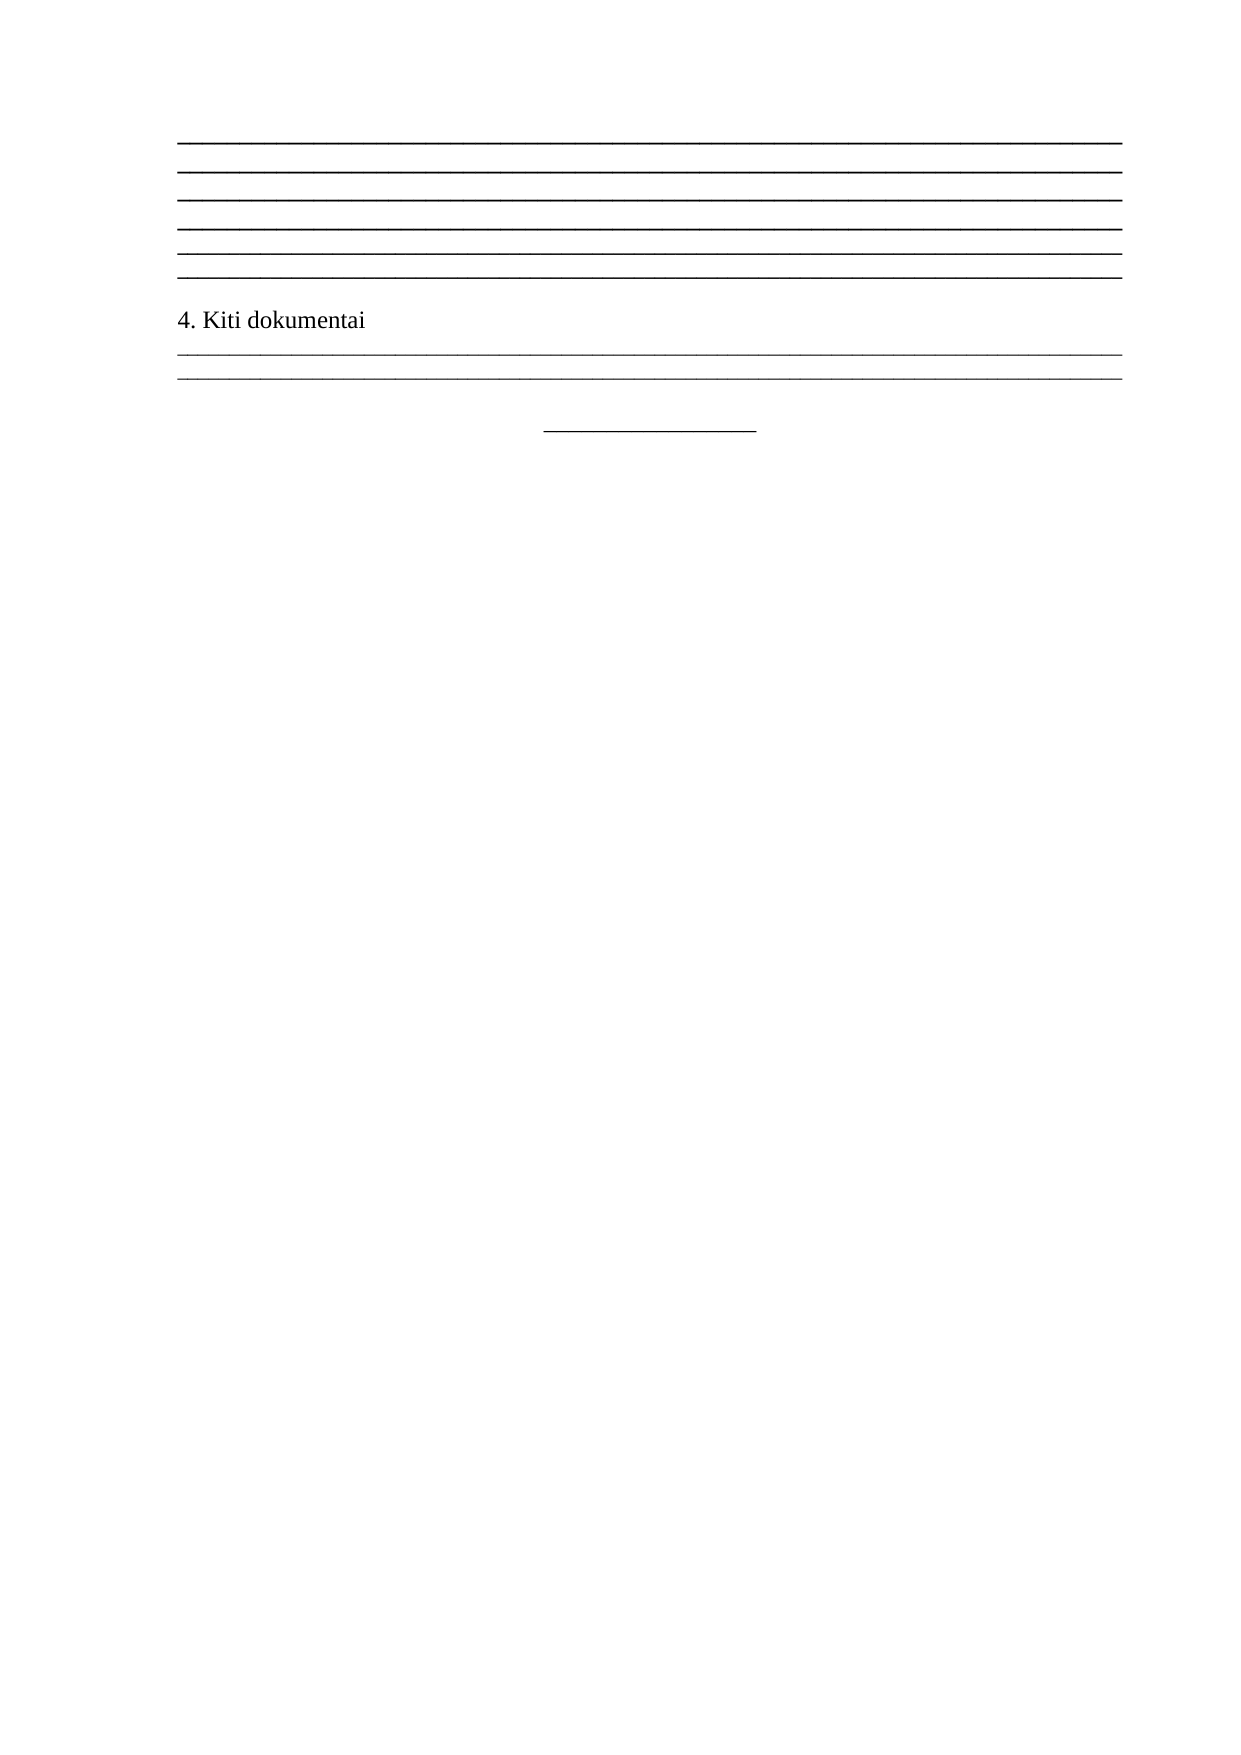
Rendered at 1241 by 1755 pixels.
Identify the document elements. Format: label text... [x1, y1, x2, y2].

text _ [177, 118, 1122, 143]
text 4. Kiti dokumentai [177, 305, 1122, 334]
text _ [177, 147, 1122, 172]
text _ [177, 233, 1122, 253]
text _________________ [177, 406, 1122, 435]
text _ [177, 334, 1122, 355]
text _ [177, 257, 1122, 277]
text _ [177, 358, 1122, 379]
text _ [177, 204, 1122, 229]
text _ [177, 176, 1122, 200]
